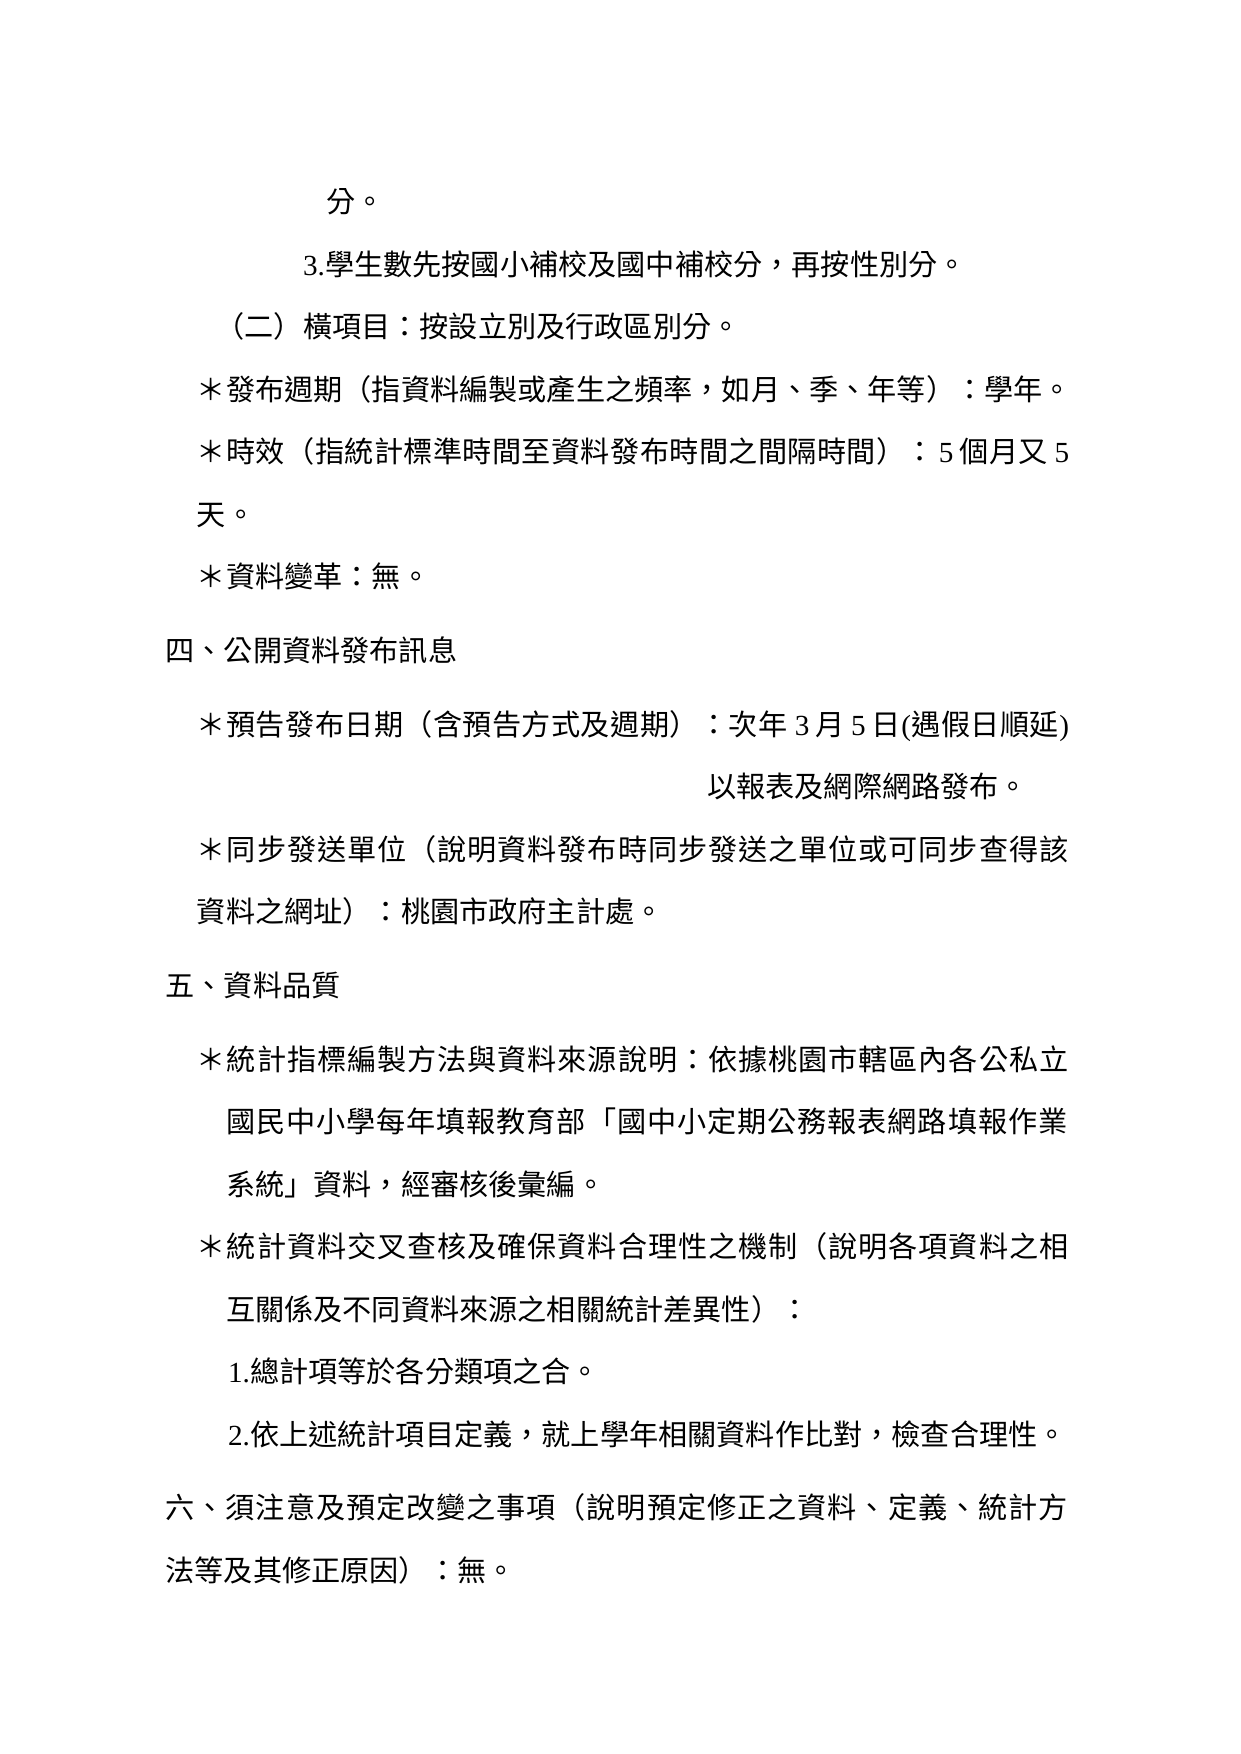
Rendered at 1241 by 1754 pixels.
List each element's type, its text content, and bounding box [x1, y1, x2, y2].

text 2.依上述統計項目定義，就上學年相關資料作比對，檢查合理性。 [228, 1391, 1069, 1453]
text ＊時效（指統計標準時間至資料發布時間之間隔時間）：5個月又5天。 [197, 408, 1069, 533]
text ＊同步發送單位（說明資料發布時同步發送之單位或可同步查得該資料之網址）：桃園市政府主計處。 [197, 806, 1069, 931]
text ＊統計指標編製方法與資料來源說明：依據桃園市轄區內各公私立國民中小學每年填報教育部「國中小定期公務報表網路填報作業系統」資料，經審核後彙編。 [197, 1016, 1069, 1203]
text 六、須注意及預定改變之事項（說明預定修正之資料、定義、統計方法等及其修正原因）：無。 [165, 1464, 1069, 1589]
text ＊發布週期（指資料編製或產生之頻率，如月、季、年等）：學年。 [197, 346, 1069, 408]
text 1.總計項等於各分類項之合。 [228, 1328, 1069, 1391]
text 3.學生數先按國小補校及國中補校分，再按性別分。 [303, 221, 1069, 283]
text 分。 [303, 158, 1069, 221]
text （二）橫項目：按設立別及行政區別分。 [215, 283, 1069, 346]
text ＊統計資料交叉查核及確保資料合理性之機制（說明各項資料之相互關係及不同資料來源之相關統計差異性）： [197, 1203, 1069, 1328]
text 四、公開資料發布訊息 [165, 607, 1069, 669]
text ＊預告發布日期（含預告方式及週期）：次年3月5日(遇假日順延)以報表及網際網路發布。 [197, 681, 1069, 806]
text 五、資料品質 [165, 942, 1069, 1004]
text ＊資料變革：無。 [197, 533, 1069, 596]
